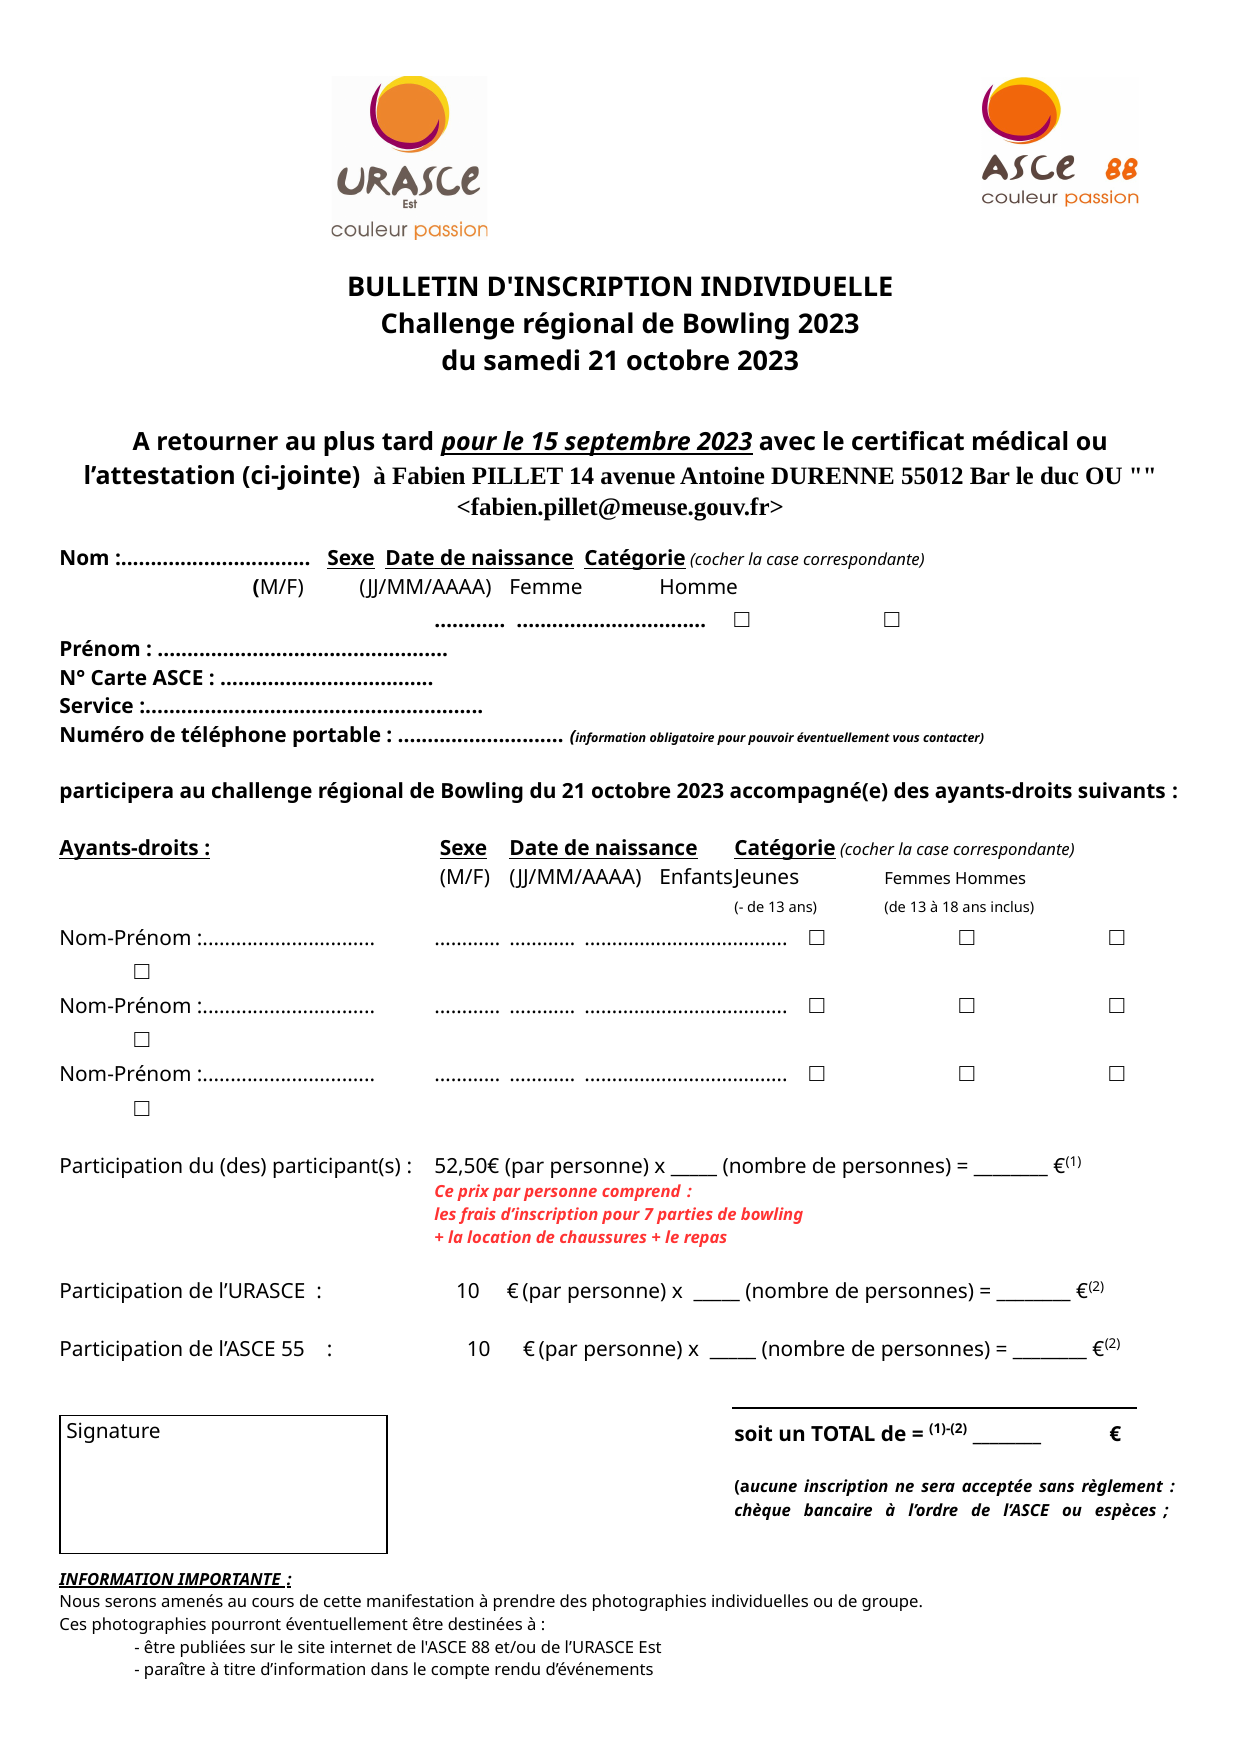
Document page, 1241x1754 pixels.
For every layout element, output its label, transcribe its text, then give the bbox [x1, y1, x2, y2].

text Prénom : ..............................………………. [59, 634, 1181, 663]
text Nous serons amenés au cours de cette manifestation à prendre des photographies individuelles ou de groupe. [59, 1590, 1181, 1613]
text Nom-Prénom :............................... ………… ………… ………………………………. □ □ □ □ [59, 1055, 1181, 1123]
text Nom-Prénom :............................... ………… ………… ………………………………. □ □ □ □ [59, 987, 1181, 1055]
text + la location de chaussures + le repas [59, 1226, 1181, 1248]
text Ayants-droits : Sexe Date de naissance Catégorie (cocher la case correspondante) [59, 833, 1181, 862]
text Challenge régional de Bowling 2023 [59, 305, 1181, 342]
text Participation du (des) participant(s) : 52,50€ (par personne) x _____ (nombre de personnes) = ________ €(1) [59, 1152, 1181, 1180]
text A retourner au plus tard pour le 15 septembre 2023 avec le certificat médical ou l’attestation (ci-jointe) à Fabien PILLET 14 avenue Antoine DURENNE 55012 Bar le duc OU "" <fabien.pillet@meuse.gouv.fr> [59, 424, 1181, 521]
text N° Carte ASCE : …....................……….... [59, 663, 1181, 691]
text - être publiées sur le site internet de l'ASCE 88 et/ou de l’URASCE Est [59, 1635, 1181, 1658]
picture [331, 76, 488, 240]
text ………… ..……………………...… □ □ [59, 600, 1181, 634]
text Service :...….................………………………….... [59, 691, 1181, 720]
text du samedi 21 octobre 2023 [59, 342, 1181, 378]
text (M/F) (JJ/MM/AAAA) Enfants Jeunes Femmes Hommes [59, 862, 1181, 890]
text Signature [61, 1416, 386, 1445]
text BULLETIN D'INSCRIPTION INDIVIDUELLE [59, 268, 1181, 305]
text Nom :................................ Sexe Date de naissance Catégorie (cocher la case correspondante) (M/F) (JJ/MM/AAAA) Femme Homme [59, 543, 1181, 600]
text - paraître à titre d’information dans le compte rendu d’événements [59, 1658, 1181, 1681]
text soit un TOTAL de = (1)-(2) ________ € [388, 1419, 1181, 1448]
text Participation de l’ASCE 55 : 10 € (par personne) x _____ (nombre de personnes) = ________ €(2) [59, 1334, 1181, 1362]
text les frais d’inscription pour 7 parties de bowling [59, 1203, 1181, 1226]
text participera au challenge régional de Bowling du 21 octobre 2023 accompagné(e) des ayants-droits suivants : [59, 777, 1181, 805]
text INFORMATION IMPORTANTE : [59, 1567, 1181, 1590]
text Numéro de téléphone portable : .........................… (information obligatoire pour pouvoir éventuellement vous contacter) [59, 720, 1181, 748]
text Ces photographies pourront éventuellement être destinées à : [59, 1613, 1181, 1635]
text (aucune inscription ne sera acceptée sans règlement : chèque bancaire à l’ordre de l’ASCE ou espèces ; [388, 1471, 1181, 1544]
text (- de 13 ans) (de 13 à 18 ans inclus) [59, 890, 1181, 919]
text Ce prix par personne comprend : [59, 1180, 1181, 1203]
picture [981, 77, 1139, 207]
text Nom-Prénom :............................... ………… ………… ………………………………. □ □ □ □ [59, 919, 1181, 987]
text Participation de l’URASCE : 10 € (par personne) x _____ (nombre de personnes) = ________ €(2) [59, 1277, 1181, 1305]
